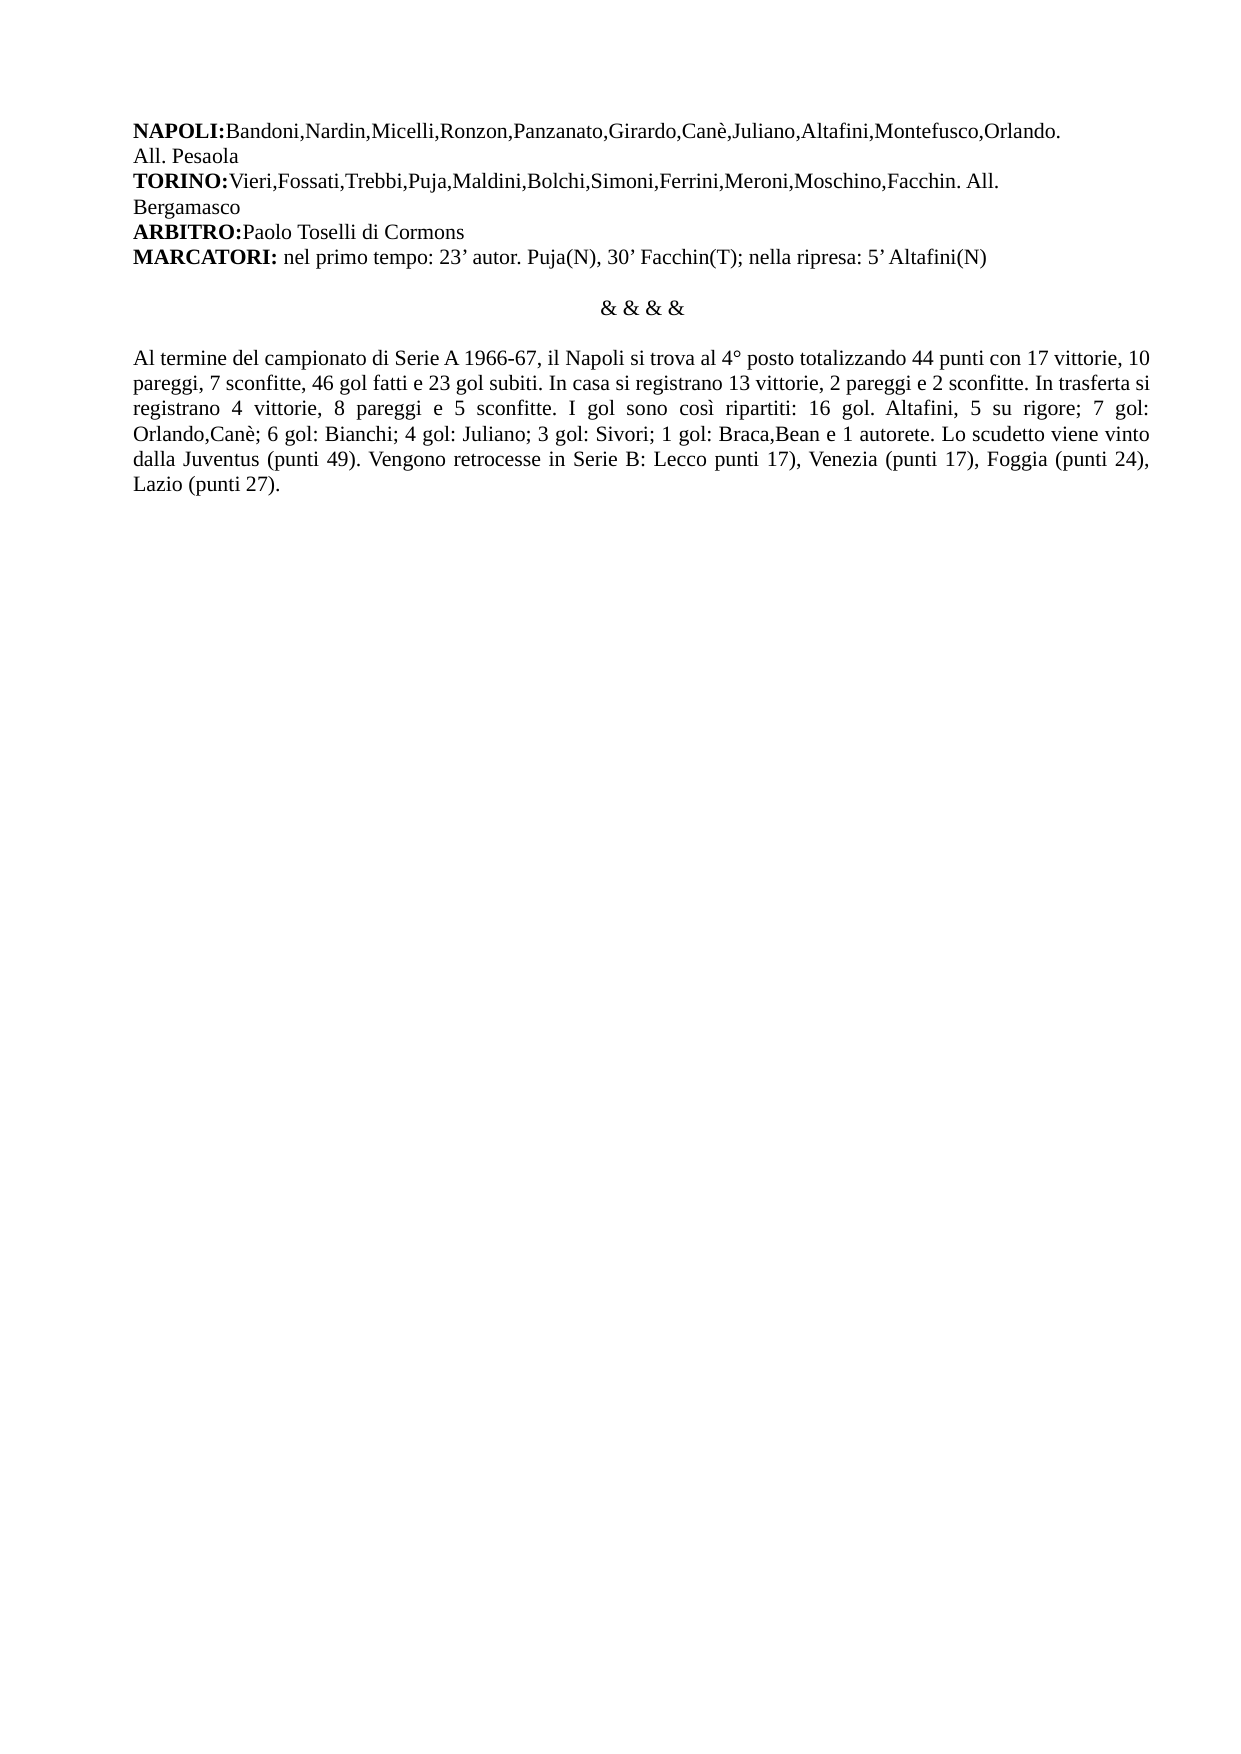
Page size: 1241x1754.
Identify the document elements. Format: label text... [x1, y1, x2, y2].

text TORINO:Vieri,Fossati,Trebbi,Puja,Maldini,Bolchi,Simoni,Ferrini,Meroni,Moschino,Facchin. All. [133, 168, 1152, 194]
text & & & & [133, 294, 1152, 320]
text NAPOLI:Bandoni,Nardin,Micelli,Ronzon,Panzanato,Girardo,Canè,Juliano,Altafini,Montefusco,Orlando. [133, 118, 1152, 143]
text Bergamasco [133, 194, 1152, 219]
text MARCATORI: nel primo tempo: 23’ autor. Puja(N), 30’ Facchin(T); nella ripresa: 5’ Altafini(N) [133, 244, 1152, 269]
text Al termine del campionato di Serie A 1966-67, il Napoli si trova al 4° posto totalizzando 44 punti con 17 vittorie, 10 pareggi, 7 sconfitte, 46 gol fatti e 23 gol subiti. In casa si registrano 13 vittorie, 2 pareggi e 2 sconfitte. In trasferta si registrano 4 vittorie, 8 pareggi e 5 sconfitte. I gol sono così ripartiti: 16 gol. Altafini, 5 su rigore; 7 gol: Orlando,Canè; 6 gol: Bianchi; 4 gol: Juliano; 3 gol: Sivori; 1 gol: Braca,Bean e 1 autorete. Lo scudetto viene vinto dalla Juventus (punti 49). Vengono retrocesse in Serie B: Lecco punti 17), Venezia (punti 17), Foggia (punti 24), Lazio (punti 27). [133, 345, 1152, 496]
text ARBITRO:Paolo Toselli di Cormons [133, 219, 1152, 244]
text All. Pesaola [133, 143, 1152, 168]
